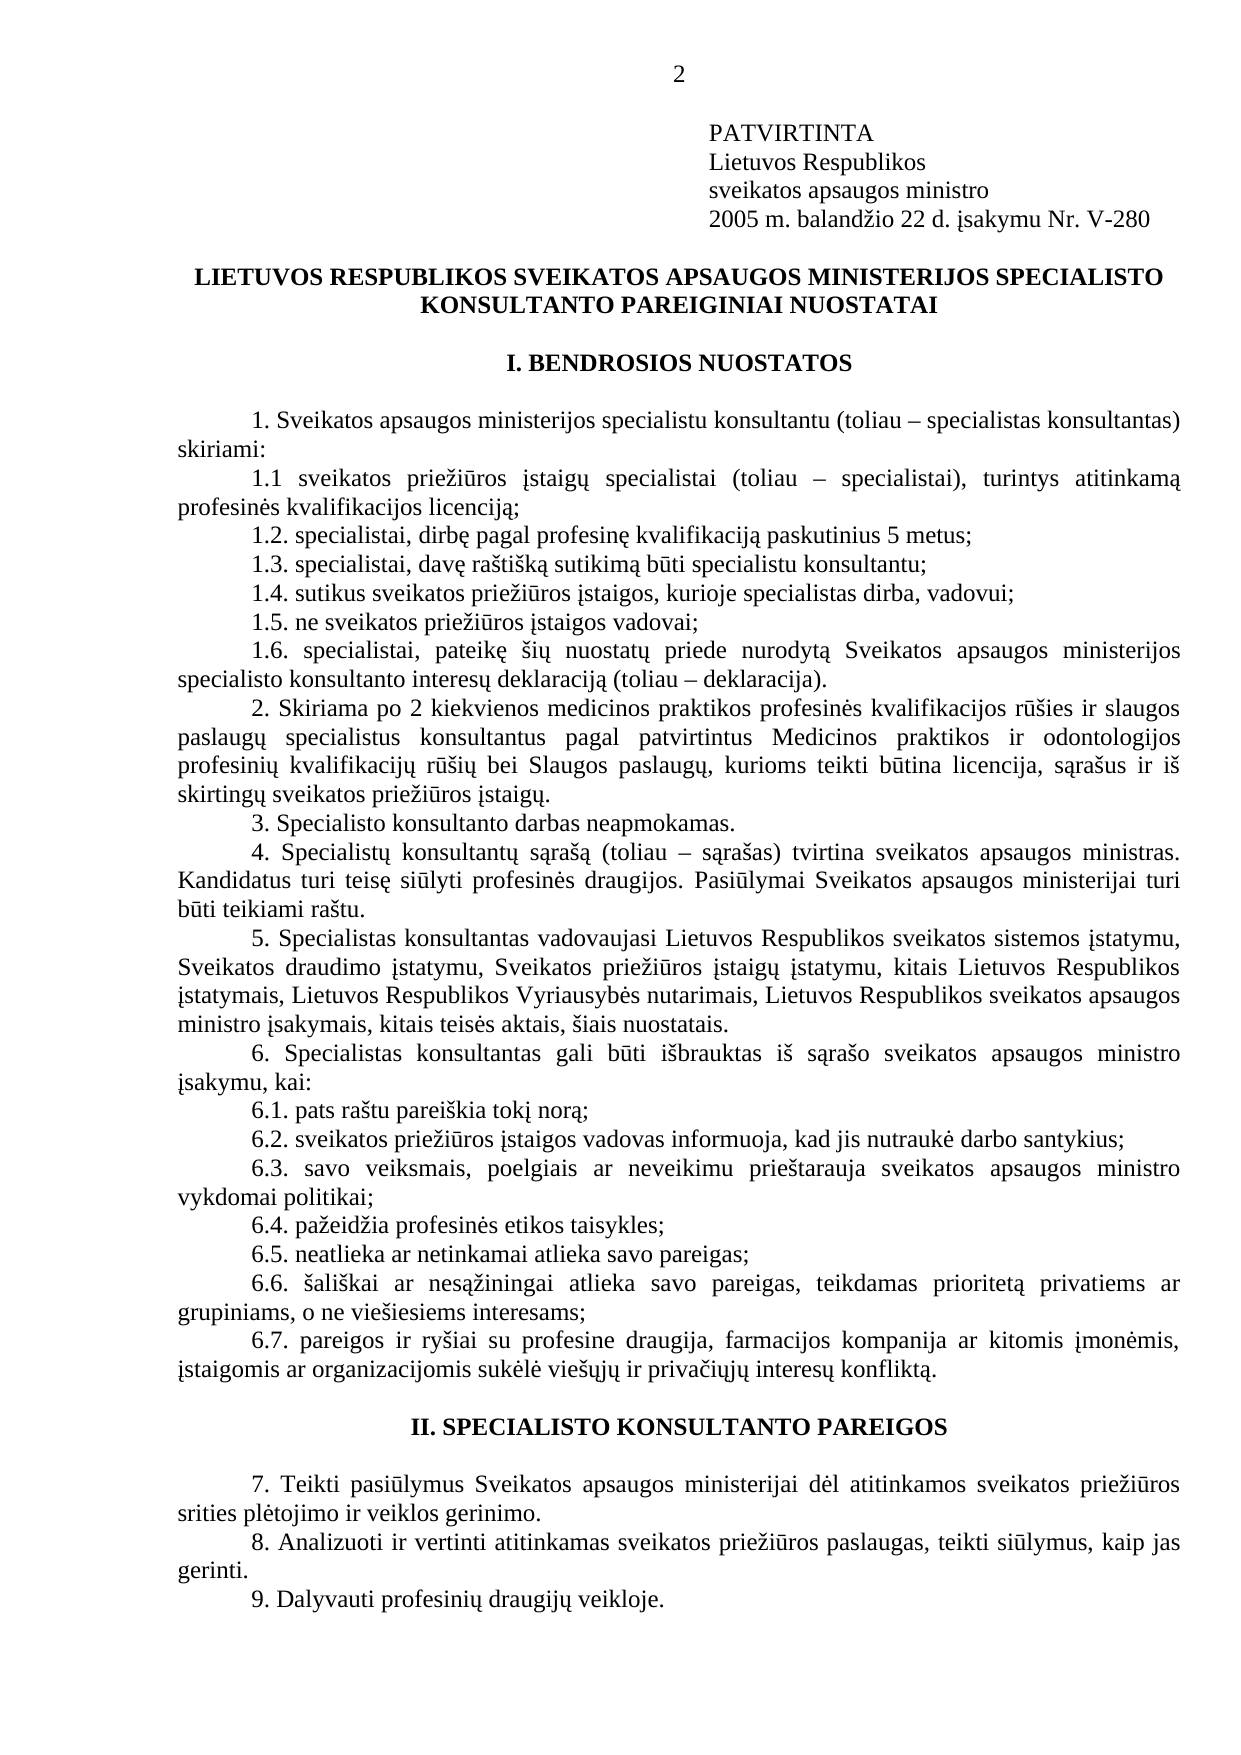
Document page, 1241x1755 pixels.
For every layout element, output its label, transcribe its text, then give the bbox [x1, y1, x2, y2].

text 6.3. savo veiksmais, poelgiais ar neveikimu prieštarauja sveikatos apsaugos ministro vykdomai politikai; [177, 1153, 1181, 1211]
text LIETUVOS RESPUBLIKOS SVEIKATOS APSAUGOS MINISTERIJOS SPECIALISTO KONSULTANTO pareiginiai NUOSTATAI [177, 262, 1181, 319]
text 6.7. pareigos ir ryšiai su profesine draugija, farmacijos kompanija ar kitomis įmonėmis, įstaigomis ar organizacijomis sukėlė viešųjų ir privačiųjų interesų konfliktą. [177, 1326, 1181, 1383]
text 3. Specialisto konsultanto darbas neapmokamas. [177, 808, 1181, 837]
text 1. Sveikatos apsaugos ministerijos specialistu konsultantu (toliau – specialistas konsultantas) skiriami: [177, 406, 1181, 463]
text 1.4. sutikus sveikatos priežiūros įstaigos, kurioje specialistas dirba, vadovui; [177, 578, 1181, 607]
text sveikatos apsaugos ministro [177, 176, 1181, 204]
text 6.1. pats raštu pareiškia tokį norą; [177, 1096, 1181, 1124]
text 6. Specialistas konsultantas gali būti išbrauktas iš sąrašo sveikatos apsaugos ministro įsakymu, kai: [177, 1038, 1181, 1096]
text 1.2. specialistai, dirbę pagal profesinę kvalifikaciją paskutinius 5 metus; [177, 521, 1181, 549]
text 6.2. sveikatos priežiūros įstaigos vadovas informuoja, kad jis nutraukė darbo santykius; [177, 1124, 1181, 1153]
text 6.4. pažeidžia profesinės etikos taisykles; [177, 1211, 1181, 1239]
text Lietuvos Respublikos [177, 147, 1181, 176]
text 8. Analizuoti ir vertinti atitinkamas sveikatos priežiūros paslaugas, teikti siūlymus, kaip jas gerinti. [177, 1527, 1181, 1584]
text PATVIRTINTA [709, 118, 1181, 147]
text 6.6. šališkai ar nesąžiningai atlieka savo pareigas, teikdamas prioritetą privatiems ar grupiniams, o ne viešiesiems interesams; [177, 1268, 1181, 1326]
text 9. Dalyvauti profesinių draugijų veikloje. [177, 1584, 1181, 1613]
text 6.5. neatlieka ar netinkamai atlieka savo pareigas; [177, 1239, 1181, 1268]
text 1.1 sveikatos priežiūros įstaigų specialistai (toliau – specialistai), turintys atitinkamą profesinės kvalifikacijos licenciją; [177, 463, 1181, 521]
text 1.6. specialistai, pateikę šių nuostatų priede nurodytą Sveikatos apsaugos ministerijos specialisto konsultanto interesų deklaraciją (toliau – deklaracija). [177, 636, 1181, 693]
text 7. Teikti pasiūlymus Sveikatos apsaugos ministerijai dėl atitinkamos sveikatos priežiūros srities plėtojimo ir veiklos gerinimo. [177, 1469, 1181, 1527]
text 5. Specialistas konsultantas vadovaujasi Lietuvos Respublikos sveikatos sistemos įstatymu, Sveikatos draudimo įstatymu, Sveikatos priežiūros įstaigų įstatymu, kitais Lietuvos Respublikos įstatymais, Lietuvos Respublikos Vyriausybės nutarimais, Lietuvos Respublikos sveikatos apsaugos ministro įsakymais, kitais teisės aktais, šiais nuostatais. [177, 923, 1181, 1038]
text 4. Specialistų konsultantų sąrašą (toliau – sąrašas) tvirtina sveikatos apsaugos ministras. Kandidatus turi teisę siūlyti profesinės draugijos. Pasiūlymai Sveikatos apsaugos ministerijai turi būti teikiami raštu. [177, 837, 1181, 923]
text II. SPECIALISTO KONSULTANTO PAREIGOS [177, 1412, 1181, 1441]
text 2005 m. balandžio 22 d. įsakymu Nr. V-280 [177, 204, 1181, 233]
text 1.5. ne sveikatos priežiūros įstaigos vadovai; [177, 607, 1181, 636]
text I. BENDROSIOS NUOSTATOS [177, 348, 1181, 377]
text 2. Skiriama po 2 kiekvienos medicinos praktikos profesinės kvalifikacijos rūšies ir slaugos paslaugų specialistus konsultantus pagal patvirtintus Medicinos praktikos ir odontologijos profesinių kvalifikacijų rūšių bei Slaugos paslaugų, kurioms teikti būtina licencija, sąrašus ir iš skirtingų sveikatos priežiūros įstaigų. [177, 693, 1181, 808]
text 1.3. specialistai, davę raštišką sutikimą būti specialistu konsultantu; [177, 549, 1181, 578]
